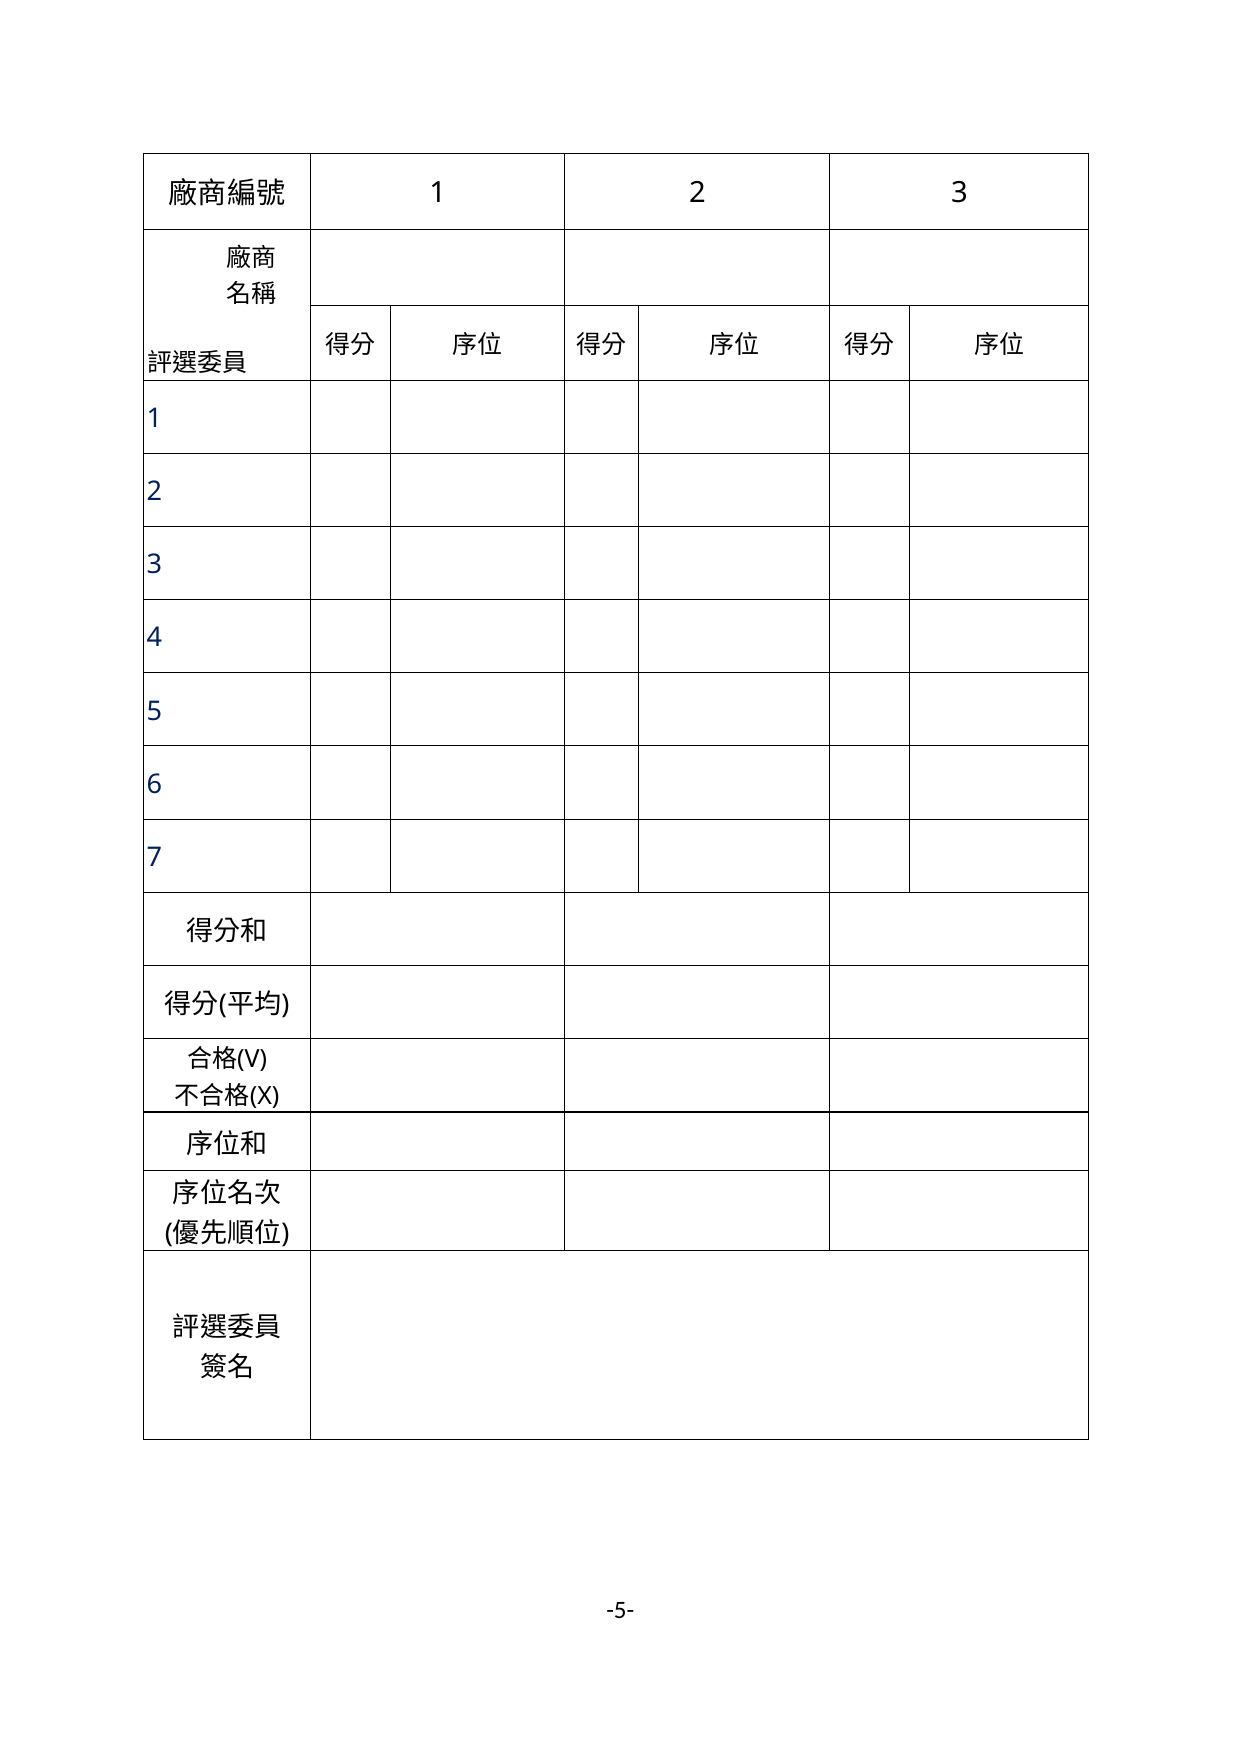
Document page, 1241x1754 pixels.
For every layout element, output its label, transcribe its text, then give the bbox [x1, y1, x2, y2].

table_cell [311, 1171, 564, 1250]
table_cell [565, 1113, 829, 1170]
table_cell 2 [144, 454, 310, 526]
table_cell [830, 893, 1088, 965]
table_cell [830, 1171, 1088, 1250]
table_cell [565, 527, 638, 599]
table_cell 序位名次 (優先順位) [144, 1171, 310, 1250]
table_cell [391, 381, 564, 453]
table_cell [311, 454, 390, 526]
table_cell [830, 454, 909, 526]
table_cell 序位 [391, 306, 564, 380]
table_cell [830, 600, 909, 672]
table_cell [311, 600, 390, 672]
table_header 1 [311, 154, 564, 229]
table_cell [830, 966, 1088, 1038]
table_cell 得分和 [144, 893, 310, 965]
table_cell [830, 1039, 1088, 1111]
table_cell [311, 230, 564, 305]
table_cell [311, 1113, 564, 1170]
table_cell [910, 820, 1088, 892]
table_cell [311, 966, 564, 1038]
table_cell [639, 454, 829, 526]
table_cell 序位 [910, 306, 1088, 380]
table_cell 得分 [311, 306, 390, 380]
table_cell [830, 1113, 1088, 1170]
table_cell 7 [144, 820, 310, 892]
table_cell [311, 381, 390, 453]
table_cell 得分(平均) [144, 966, 310, 1038]
table_cell [910, 746, 1088, 818]
table_cell [565, 673, 638, 745]
table_cell [391, 527, 564, 599]
table_cell [910, 600, 1088, 672]
table_cell [391, 820, 564, 892]
table_cell [565, 1171, 829, 1250]
table_cell [311, 1251, 1088, 1438]
table_cell [830, 527, 909, 599]
table_cell [565, 600, 638, 672]
table_cell 4 [144, 600, 310, 672]
table_cell [311, 527, 390, 599]
table_header 廠商編號 [144, 154, 310, 229]
table_cell [311, 820, 390, 892]
table_cell 得分 [830, 306, 909, 380]
table_cell [639, 746, 829, 818]
table_cell 評選委員 簽名 [144, 1251, 310, 1438]
table_cell [830, 381, 909, 453]
table_cell [565, 966, 829, 1038]
table_cell [639, 600, 829, 672]
table_cell [391, 454, 564, 526]
table_cell [910, 381, 1088, 453]
table_cell [565, 230, 829, 305]
table_cell [565, 746, 638, 818]
table_cell [830, 673, 909, 745]
table_cell [639, 381, 829, 453]
table_cell [311, 673, 390, 745]
table_cell [565, 1039, 829, 1111]
table_cell [910, 673, 1088, 745]
table_cell [565, 454, 638, 526]
table_cell [391, 746, 564, 818]
table_cell 得分 [565, 306, 638, 380]
table_cell 評選委員 [144, 230, 310, 380]
table_cell 1 [144, 381, 310, 453]
table_cell 6 [144, 746, 310, 818]
table_cell [830, 230, 1088, 305]
table_cell [910, 454, 1088, 526]
table_header 3 [830, 154, 1088, 229]
table_cell [639, 527, 829, 599]
table_cell [311, 1039, 564, 1111]
table_cell [830, 820, 909, 892]
table_cell [639, 820, 829, 892]
table_cell [391, 600, 564, 672]
table_cell 3 [144, 527, 310, 599]
table_cell [311, 893, 564, 965]
table_cell [565, 820, 638, 892]
table_cell [639, 673, 829, 745]
table_cell 合格(V) 不合格(X) [144, 1039, 310, 1111]
table_cell [391, 673, 564, 745]
table_cell [830, 746, 909, 818]
table_cell [311, 746, 390, 818]
table_cell 序位 [639, 306, 829, 380]
table_cell [910, 527, 1088, 599]
table_cell [565, 893, 829, 965]
table_header 2 [565, 154, 829, 229]
table_cell 5 [144, 673, 310, 745]
table_cell 序位和 [144, 1113, 310, 1170]
table_cell [565, 381, 638, 453]
